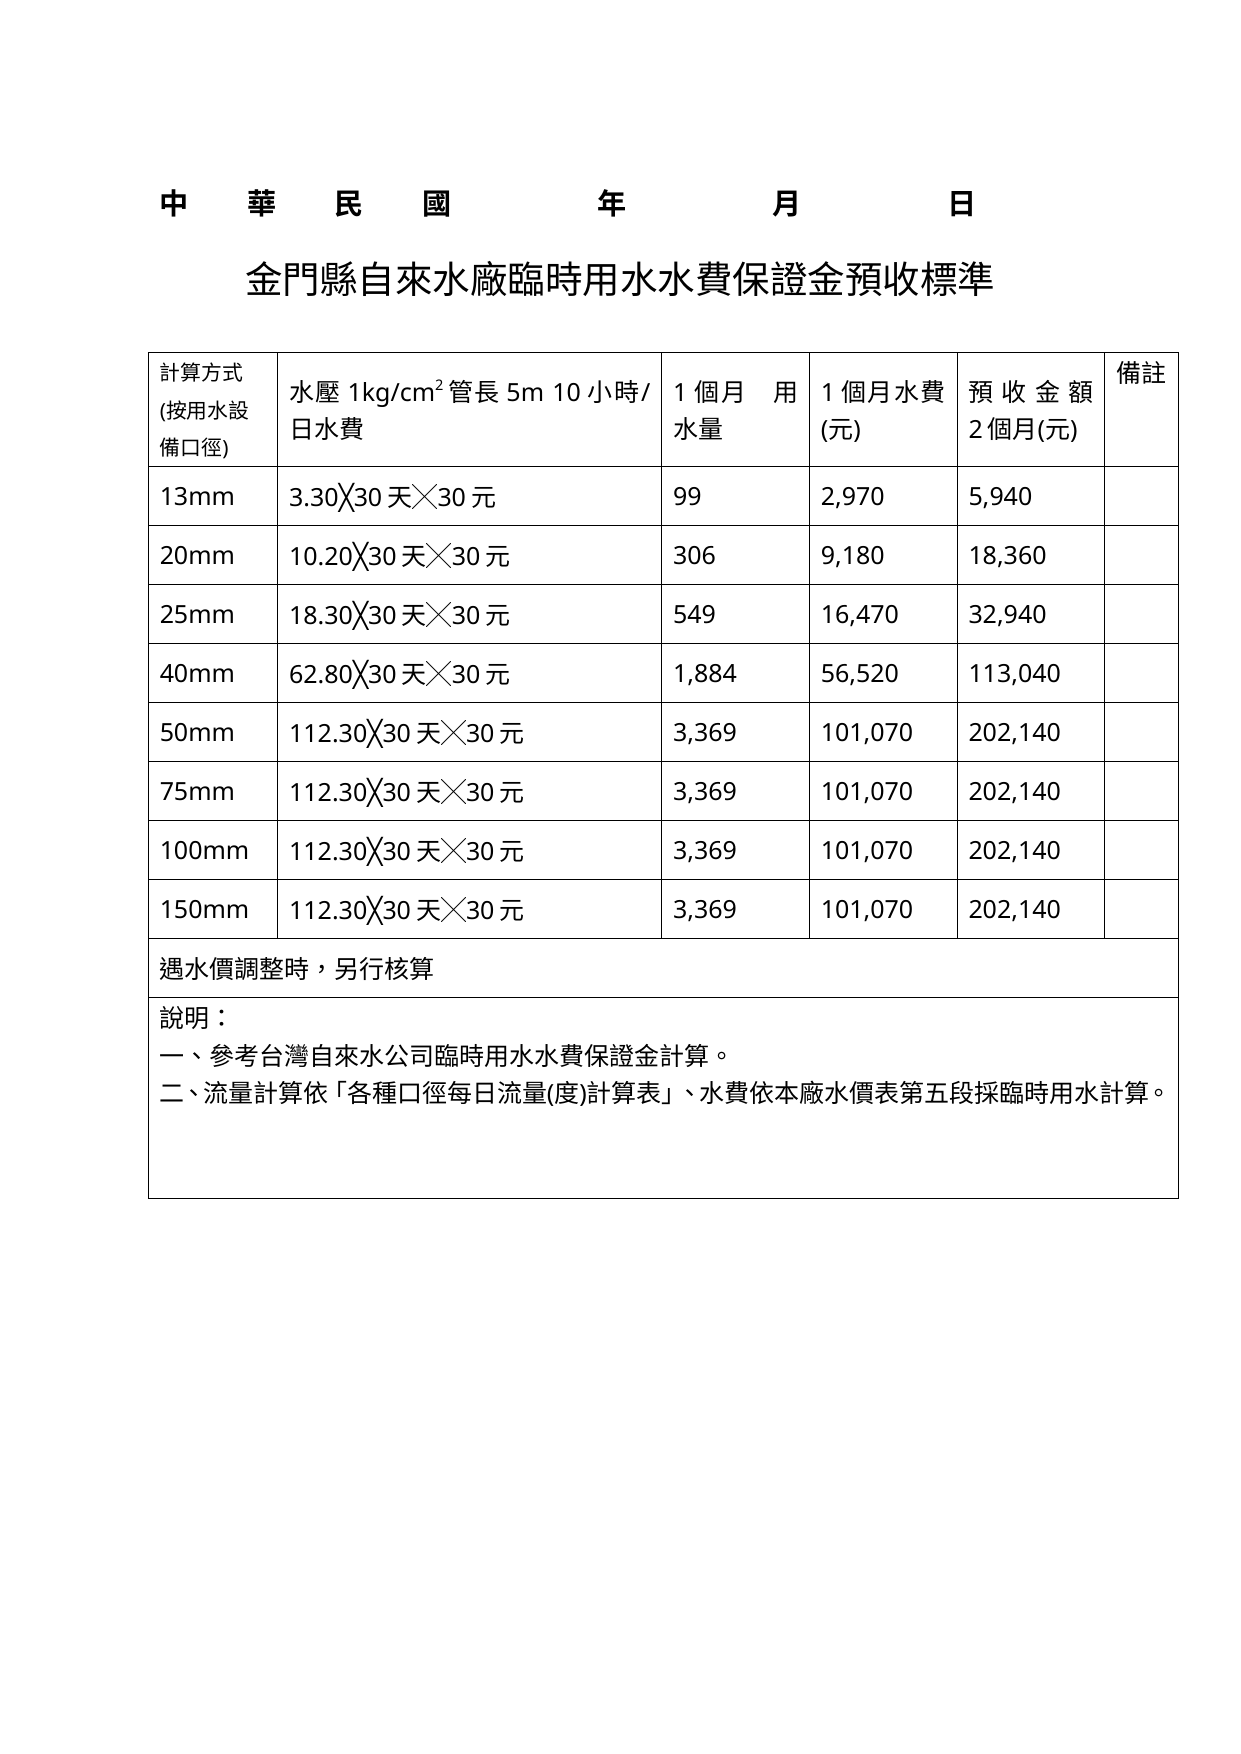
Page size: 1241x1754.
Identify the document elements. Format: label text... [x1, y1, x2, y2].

table_cell 101,070 [810, 703, 957, 761]
table_cell 3.30╳30天╳30元 [278, 467, 661, 524]
table_cell 99 [662, 467, 809, 524]
text 金門縣自來水廠臨時用水水費保證金預收標準 [159, 239, 1081, 314]
table_cell 112.30╳30天╳30元 [278, 703, 661, 761]
table_cell 16,470 [810, 585, 957, 643]
table_header 備註 [1105, 353, 1178, 466]
table_header 1個月 用水量 [662, 353, 809, 466]
table_cell 112.30╳30天╳30元 [278, 821, 661, 879]
table_cell 150mm [149, 880, 277, 938]
table_cell 25mm [149, 585, 277, 643]
table_cell 75mm [149, 762, 277, 820]
table_cell 5,940 [958, 467, 1104, 524]
table_cell 20mm [149, 526, 277, 584]
table_cell 202,140 [958, 762, 1104, 820]
table_cell 101,070 [810, 880, 957, 938]
table_cell [1105, 644, 1178, 702]
table_cell 113,040 [958, 644, 1104, 702]
table_cell 306 [662, 526, 809, 584]
table_cell [1105, 880, 1178, 938]
table_cell 3,369 [662, 880, 809, 938]
table_cell 56,520 [810, 644, 957, 702]
table_cell 112.30╳30天╳30元 [278, 762, 661, 820]
table_cell 3,369 [662, 821, 809, 879]
table_cell 2,970 [810, 467, 957, 524]
table_cell 說明： 一、參考台灣自來水公司臨時用水水費保證金計算。 二、流量計算依「各種口徑每日流量(度)計算表」、水費依本廠水價表第五段採臨時用水計算。 [149, 998, 1178, 1198]
table_cell 50mm [149, 703, 277, 761]
table_cell 112.30╳30天╳30元 [278, 880, 661, 938]
table_cell 9,180 [810, 526, 957, 584]
table_cell 10.20╳30天╳30元 [278, 526, 661, 584]
table_cell 202,140 [958, 703, 1104, 761]
table_cell 202,140 [958, 880, 1104, 938]
table_cell 549 [662, 585, 809, 643]
table_cell 40mm [149, 644, 277, 702]
table_cell [1105, 467, 1178, 524]
table_header 水壓1kg/cm2管長5m 10小時/日水費 [278, 353, 661, 466]
table_cell 18.30╳30天╳30元 [278, 585, 661, 643]
table_cell 101,070 [810, 821, 957, 879]
table_cell 3,369 [662, 703, 809, 761]
table_cell 202,140 [958, 821, 1104, 879]
table_cell [1105, 526, 1178, 584]
table_cell [1105, 762, 1178, 820]
table_header 1個月水費(元) [810, 353, 957, 466]
table_cell 100mm [149, 821, 277, 879]
table_cell 遇水價調整時，另行核算 [149, 939, 1178, 997]
table_cell 18,360 [958, 526, 1104, 584]
table_header 預收金額 2個月(元) [958, 353, 1104, 466]
table_cell [1105, 703, 1178, 761]
table_cell 3,369 [662, 762, 809, 820]
table_cell 62.80╳30天╳30元 [278, 644, 661, 702]
table_cell 13mm [149, 467, 277, 524]
table_cell 1,884 [662, 644, 809, 702]
table_cell [1105, 821, 1178, 879]
table_cell [1105, 585, 1178, 643]
text 中 華 民 國 年 月 日 [159, 164, 1081, 239]
table_header 計算方式(按用水設備口徑) [149, 353, 277, 466]
table_cell 101,070 [810, 762, 957, 820]
table_cell 32,940 [958, 585, 1104, 643]
